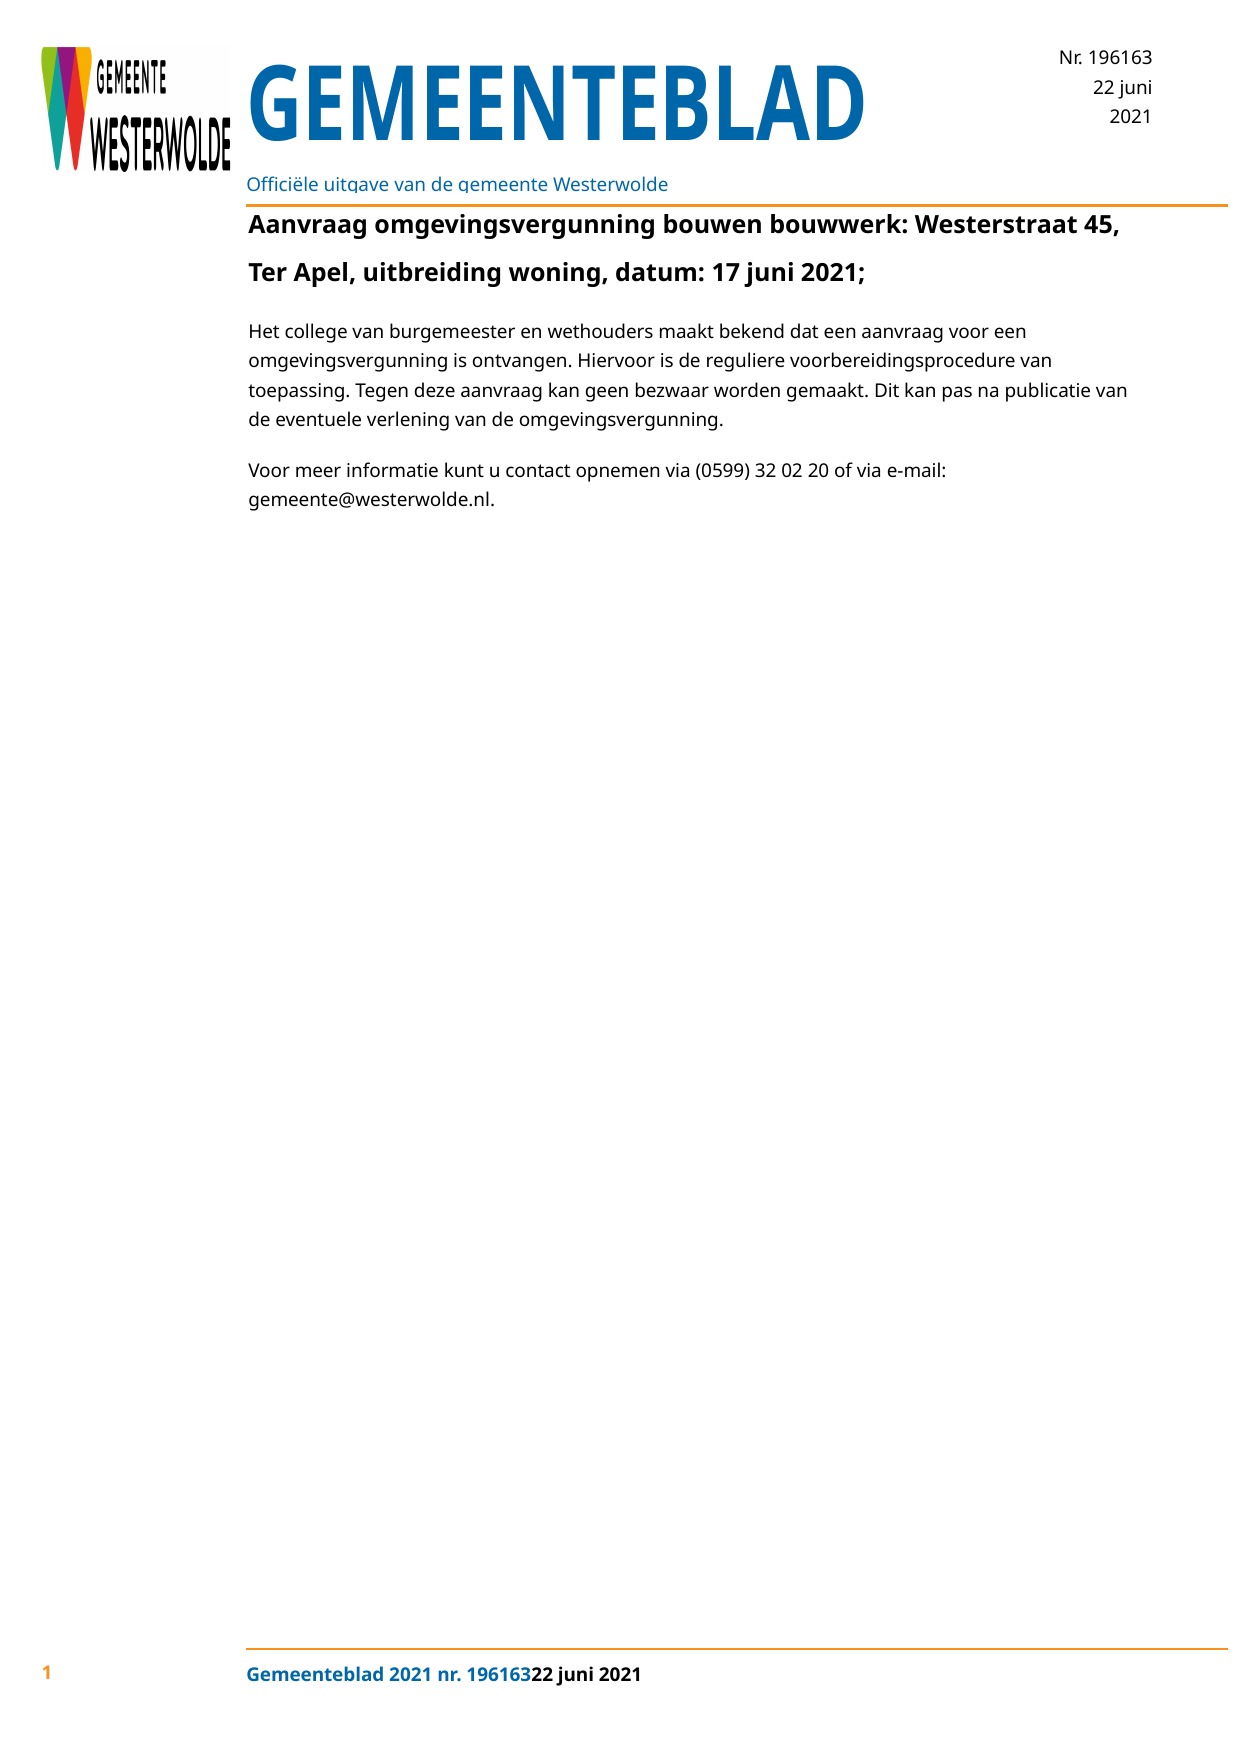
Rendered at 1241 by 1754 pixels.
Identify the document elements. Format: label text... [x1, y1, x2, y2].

text Aanvraag omgevingsvergunning bouwen bouwwerk: Westerstraat 45, Ter Apel, uitbreiding woning, datum: 17 juni 2021; [248, 207, 1152, 288]
text Het college van burgemeester en wethouders maakt bekend dat een aanvraag voor een omgevingsvergunning is ontvangen. Hiervoor is de reguliere voorbereidingsprocedure van toepassing. Tegen deze aanvraag kan geen bezwaar worden gemaakt. Dit kan pas na publicatie van de eventuele verlening van de omgevingsvergunning. [248, 318, 1152, 432]
picture [41, 47, 231, 172]
text Voor meer informatie kunt u contact opnemen via (0599) 32 02 20 of via e-mail: gemeente@westerwolde.nl. [248, 457, 1152, 512]
